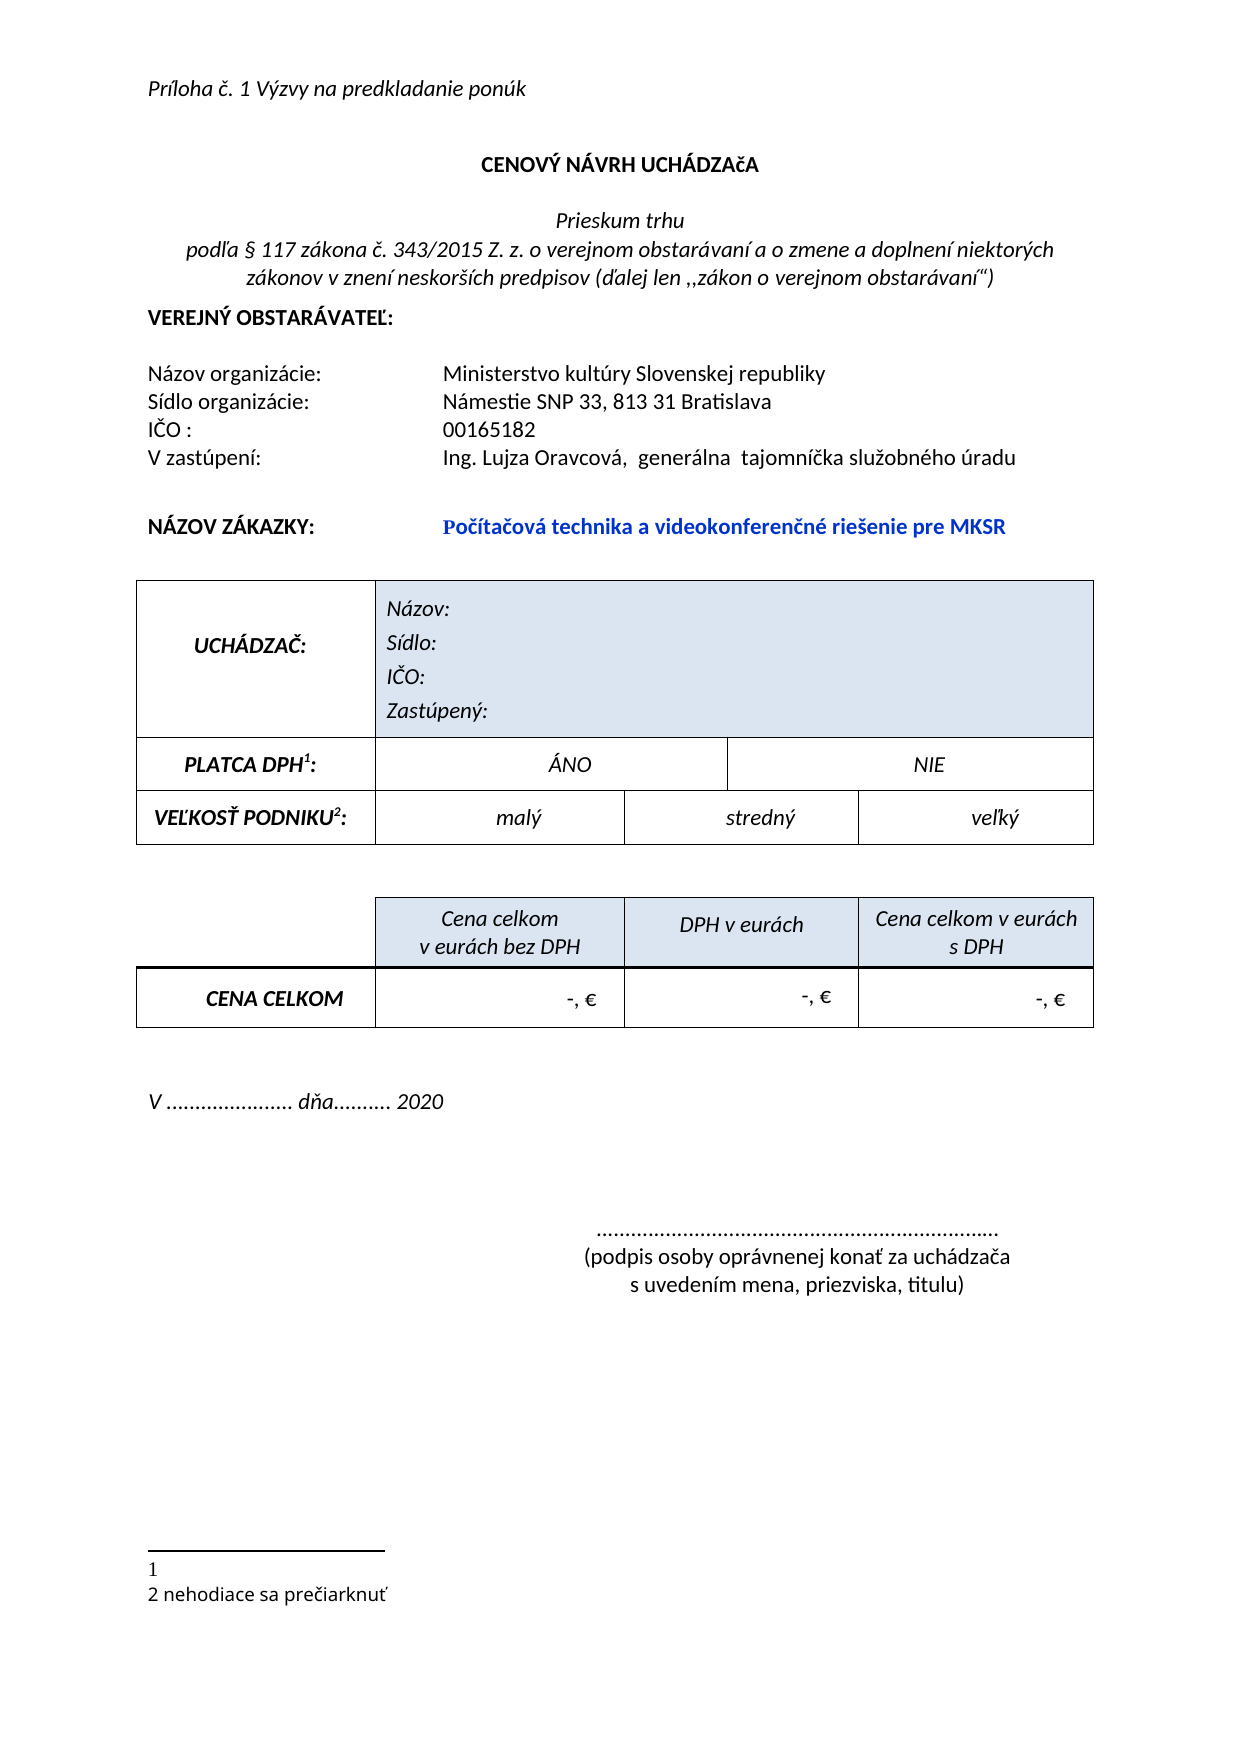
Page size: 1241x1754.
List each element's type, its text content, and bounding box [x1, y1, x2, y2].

text Príloha č. 1 Výzvy na predkladanie ponúk [148, 74, 1093, 102]
table_cell -, € [625, 969, 858, 1027]
table_cell V ...................... dňa.......... 2020 [136, 1028, 500, 1202]
text Názov organizácie: Ministerstvo kultúry Slovenskej republiky [148, 359, 1093, 387]
text ...................................................................… (podpis osoby oprávnenej konať za uchádzača s uvedením mena, priezviska, titulu) [502, 1214, 1093, 1298]
text NÁZOV ZÁKAZKY: Počítačová technika a videokonferenčné riešenie pre MKSR [148, 512, 1093, 540]
table_cell Cena celkom v eurách bez DPH [376, 898, 624, 966]
text podľa § 117 zákona č. 343/2015 Z. z. o verejnom obstarávaní a o zmene a doplnení niektorých zákonov v znení neskorších predpisov (ďalej len ,,zákon o verejnom obstarávaní“) [148, 235, 1093, 291]
table_cell [624, 845, 1093, 897]
text Verejný obstarávateľ: [148, 303, 1093, 331]
table_cell PLATCA DPH: [137, 738, 375, 790]
table_cell veľký [859, 791, 1093, 843]
table_cell Cena celkom v eurách s DPH [859, 898, 1093, 966]
table_cell [500, 1028, 708, 1202]
table_cell DPH v eurách [625, 898, 858, 966]
table_header Uchádzač: [137, 581, 375, 737]
table_cell VEĽKOSŤ PODNIKU: [137, 791, 375, 843]
text Sídlo organizácie: Námestie SNP 33, 813 31 Bratislava [148, 387, 1093, 415]
table_header Názov: Sídlo: IČO: Zastúpený: [376, 581, 1093, 737]
table_cell malý [376, 791, 624, 843]
table_cell [375, 845, 624, 897]
text Prieskum trhu [148, 207, 1093, 235]
table_cell -, € [376, 969, 624, 1027]
table_cell [136, 897, 375, 966]
table_cell [708, 1028, 1093, 1202]
table_cell -, € [859, 969, 1093, 1027]
table_cell [136, 845, 375, 897]
table_cell stredný [625, 791, 858, 843]
table_cell ÁNO [376, 738, 727, 790]
text CENOVÝ NÁVRH UCHÁDZAčA [148, 151, 1093, 179]
text IČO : 00165182 [148, 415, 1093, 443]
table_cell CENA CELKOM [137, 969, 375, 1027]
text V zastúpení: Ing. Lujza Oravcová, generálna tajomníčka služobného úradu [148, 443, 1088, 471]
table_cell NIE [728, 738, 1093, 790]
